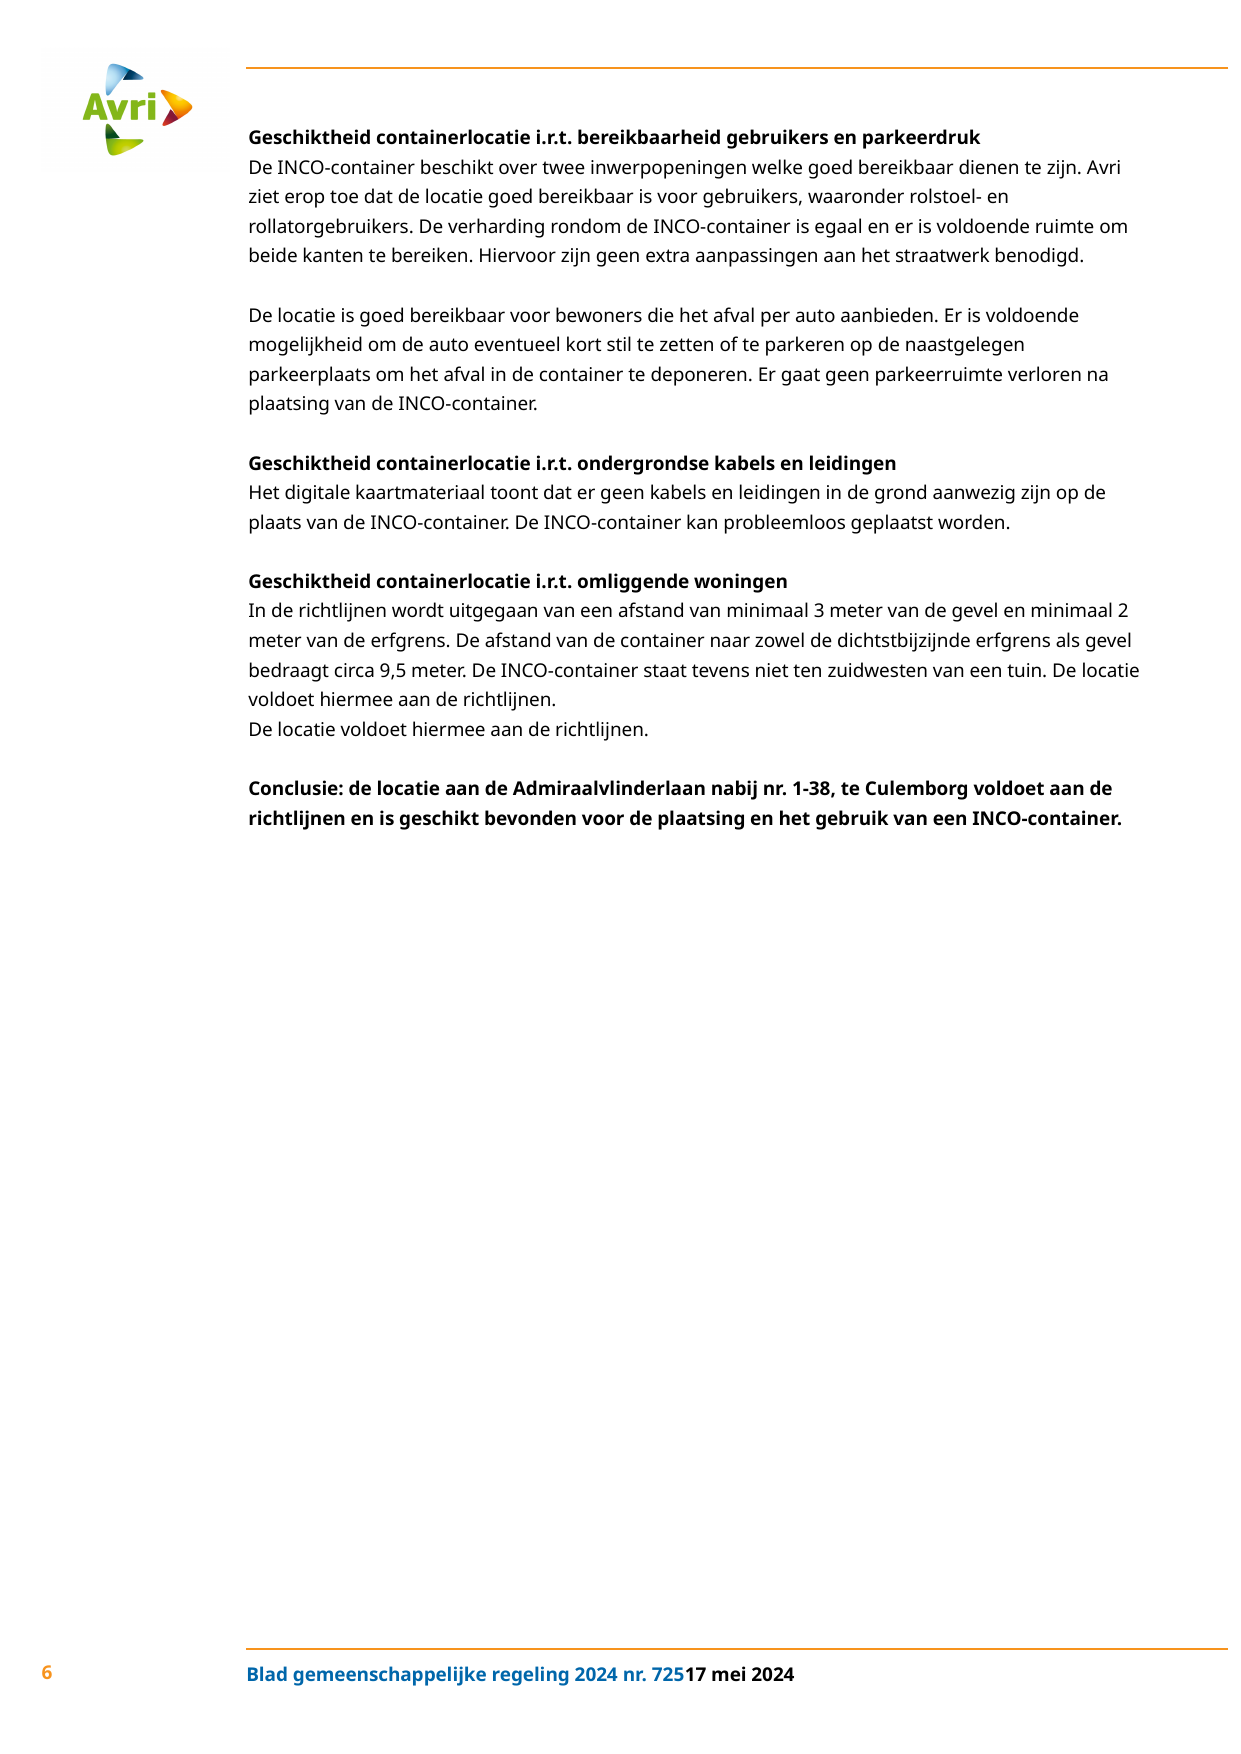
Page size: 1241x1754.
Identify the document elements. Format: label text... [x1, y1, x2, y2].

text Het digitale kaartmateriaal toont dat er geen kabels en leidingen in de grond aanwezig zijn op de plaats van de INCO-container. De INCO-container kan probleemloos geplaatst worden. [248, 479, 1152, 535]
text De locatie voldoet hiermee aan de richtlijnen. [248, 716, 1152, 742]
picture [41, 47, 231, 172]
text Geschiktheid containerlocatie i.r.t. ondergrondse kabels en leidingen [248, 450, 1152, 476]
text Geschiktheid containerlocatie i.r.t. omliggende woningen [248, 568, 1152, 594]
text De locatie is goed bereikbaar voor bewoners die het afval per auto aanbieden. Er is voldoende mogelijkheid om de auto eventueel kort stil te zetten of te parkeren op de naastgelegen parkeerplaats om het afval in de container te deponeren. Er gaat geen parkeerruimte verloren na plaatsing van de INCO-container. [248, 302, 1152, 416]
text De INCO-container beschikt over twee inwerpopeningen welke goed bereikbaar dienen te zijn. Avri ziet erop toe dat de locatie goed bereikbaar is voor gebruikers, waaronder rolstoel- en rollatorgebruikers. De verharding rondom de INCO-container is egaal en er is voldoende ruimte om beide kanten te bereiken. Hiervoor zijn geen extra aanpassingen aan het straatwerk benodigd. [248, 154, 1152, 268]
text Geschiktheid containerlocatie i.r.t. bereikbaarheid gebruikers en parkeerdruk [248, 124, 1152, 150]
text In de richtlijnen wordt uitgegaan van een afstand van minimaal 3 meter van de gevel en minimaal 2 meter van de erfgrens. De afstand van de container naar zowel de dichtstbijzijnde erfgrens als gevel bedraagt circa 9,5 meter. De INCO-container staat tevens niet ten zuidwesten van een tuin. De locatie voldoet hiermee aan de richtlijnen. [248, 598, 1152, 712]
text Conclusie: de locatie aan de Admiraalvlinderlaan nabij nr. 1-38, te Culemborg voldoet aan de richtlijnen en is geschikt bevonden voor de plaatsing en het gebruik van een INCO-container. [248, 775, 1152, 831]
